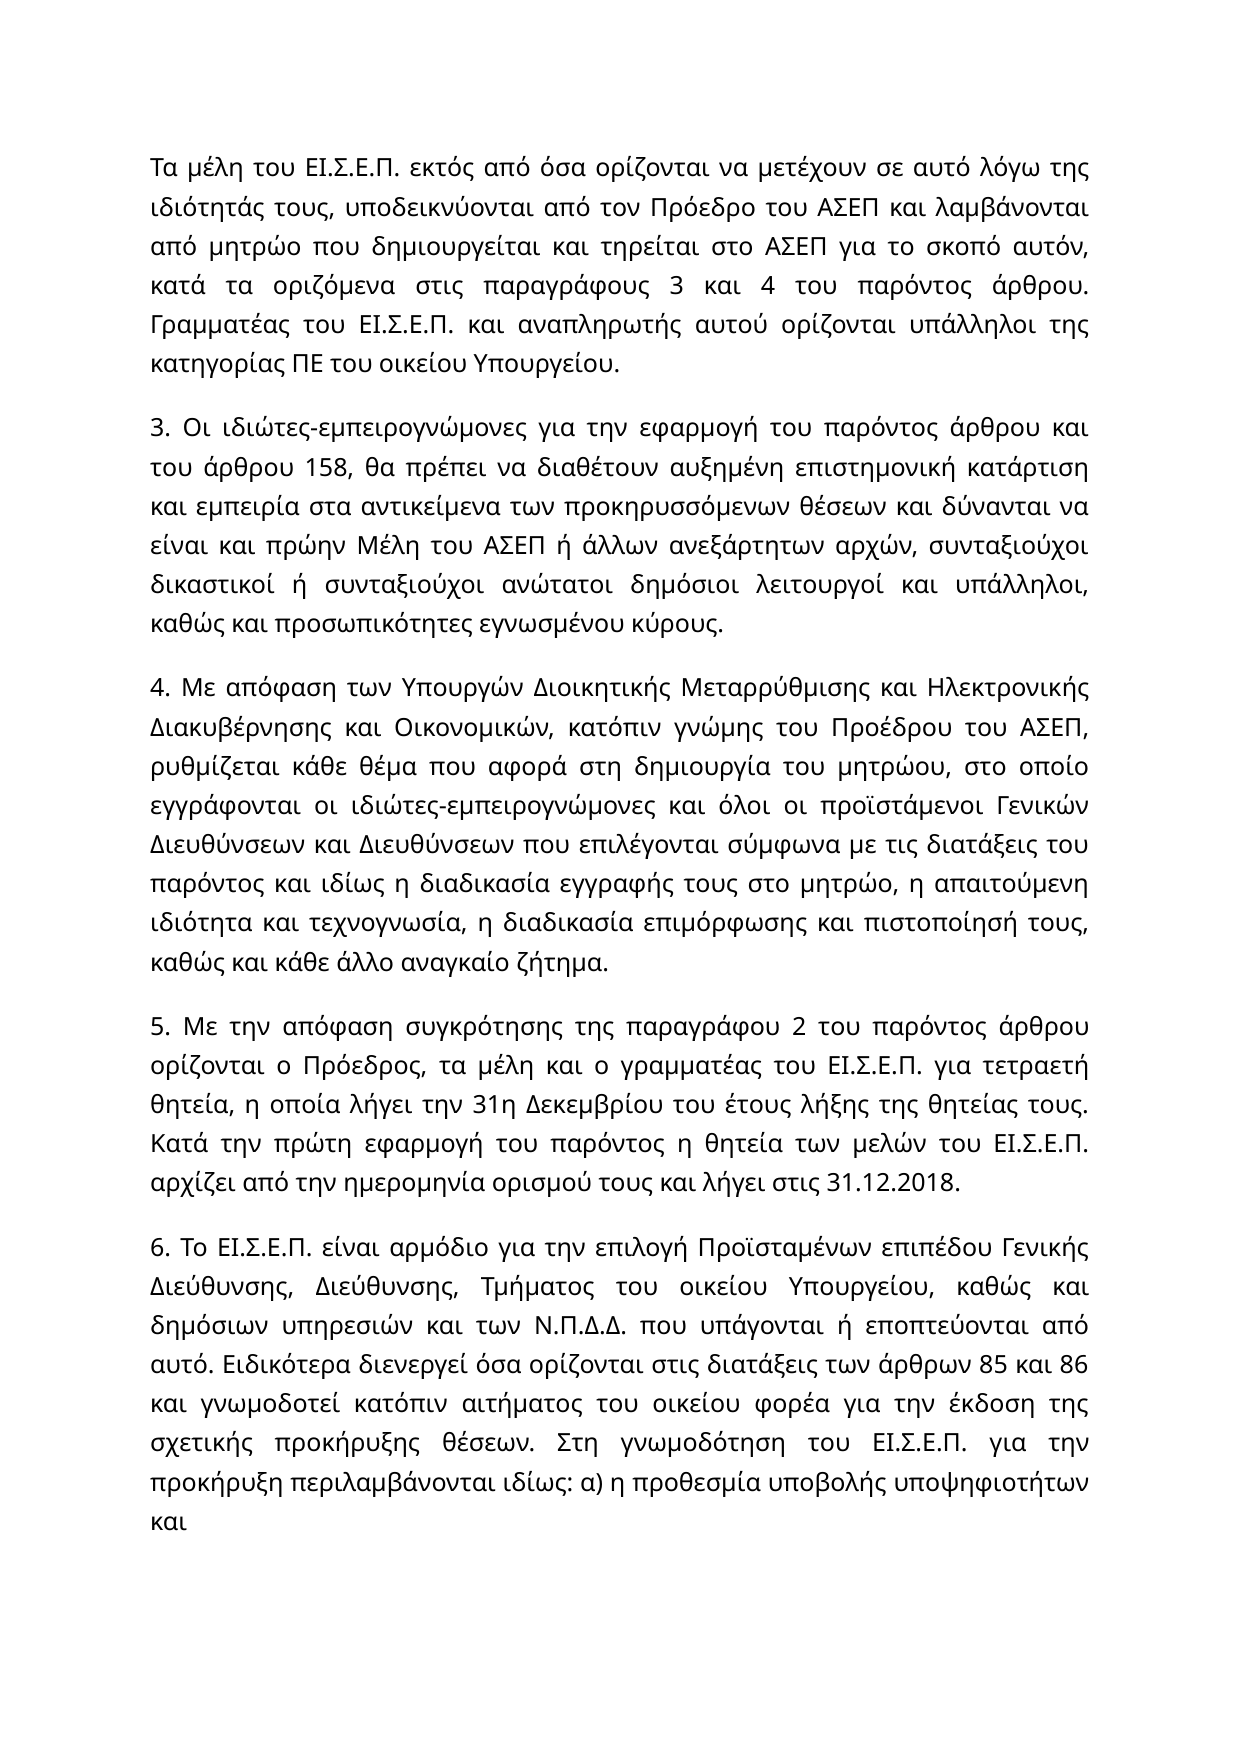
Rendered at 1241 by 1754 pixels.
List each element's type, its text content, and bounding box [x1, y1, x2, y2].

text 5. Με την απόφαση συγκρότησης της παραγράφου 2 του παρόντος άρθρου ορίζονται ο Πρόεδρος, τα μέλη και ο γραμματέας του ΕΙ.Σ.Ε.Π. για τετραετή θητεία, η οποία λήγει την 31η Δεκεμβρίου του έτους λήξης της θητείας τους. Κατά την πρώτη εφαρμογή του παρόντος η θητεία των μελών του ΕΙ.Σ.Ε.Π. αρχίζει από την ημερομηνία ορισμού τους και λήγει στις 31.12.2018. [150, 1008, 1090, 1199]
text Τα μέλη του ΕΙ.Σ.Ε.Π. εκτός από όσα ορίζονται να μετέχουν σε αυτό λόγω της ιδιότητάς τους, υποδεικνύονται από τον Πρόεδρο του ΑΣΕΠ και λαμβάνονται από μητρώο που δημιουργείται και τηρείται στο ΑΣΕΠ για το σκοπό αυτόν, κατά τα οριζόμενα στις παραγράφους 3 και 4 του παρόντος άρθρου. Γραμματέας του ΕΙ.Σ.Ε.Π. και αναπληρωτής αυτού ορίζονται υπάλληλοι της κατηγορίας ΠΕ του οικείου Υπουργείου. [150, 150, 1090, 380]
text 4. Με απόφαση των Υπουργών Διοικητικής Μεταρρύθμισης και Ηλεκτρονικής Διακυβέρνησης και Οικονομικών, κατόπιν γνώμης του Προέδρου του ΑΣΕΠ, ρυθμίζεται κάθε θέμα που αφορά στη δημιουργία του μητρώου, στο οποίο εγγράφονται οι ιδιώτες-εμπειρογνώμονες και όλοι οι προϊστάμενοι Γενικών Διευθύνσεων και Διευθύνσεων που επιλέγονται σύμφωνα με τις διατάξεις του παρόντος και ιδίως η διαδικασία εγγραφής τους στο μητρώο, η απαιτούμενη ιδιότητα και τεχνογνωσία, η διαδικασία επιμόρφωσης και πιστοποίησή τους, καθώς και κάθε άλλο αναγκαίο ζήτημα. [150, 670, 1090, 978]
text 6. Το ΕΙ.Σ.Ε.Π. είναι αρμόδιο για την επιλογή Προϊσταμένων επιπέδου Γενικής Διεύθυνσης, Διεύθυνσης, Τμήματος του οικείου Υπουργείου, καθώς και δημόσιων υπηρεσιών και των Ν.Π.Δ.Δ. που υπάγονται ή εποπτεύονται από αυτό. Ειδικότερα διενεργεί όσα ορίζονται στις διατάξεις των άρθρων 85 και 86 και γνωμοδοτεί κατόπιν αιτήματος του οικείου φορέα για την έκδοση της σχετικής προκήρυξης θέσεων. Στη γνωμοδότηση του ΕΙ.Σ.Ε.Π. για την προκήρυξη περιλαμβάνονται ιδίως: α) η προθεσμία υποβολής υποψηφιοτήτων και [150, 1229, 1090, 1537]
text 3. Οι ιδιώτες-εμπειρογνώμονες για την εφαρμογή του παρόντος άρθρου και του άρθρου 158, θα πρέπει να διαθέτουν αυξημένη επιστημονική κατάρτιση και εμπειρία στα αντικείμενα των προκηρυσσόμενων θέσεων και δύνανται να είναι και πρώην Μέλη του ΑΣΕΠ ή άλλων ανεξάρτητων αρχών, συνταξιούχοι δικαστικοί ή συνταξιούχοι ανώτατοι δημόσιοι λειτουργοί και υπάλληλοι, καθώς και προσωπικότητες εγνωσμένου κύρους. [150, 410, 1090, 640]
